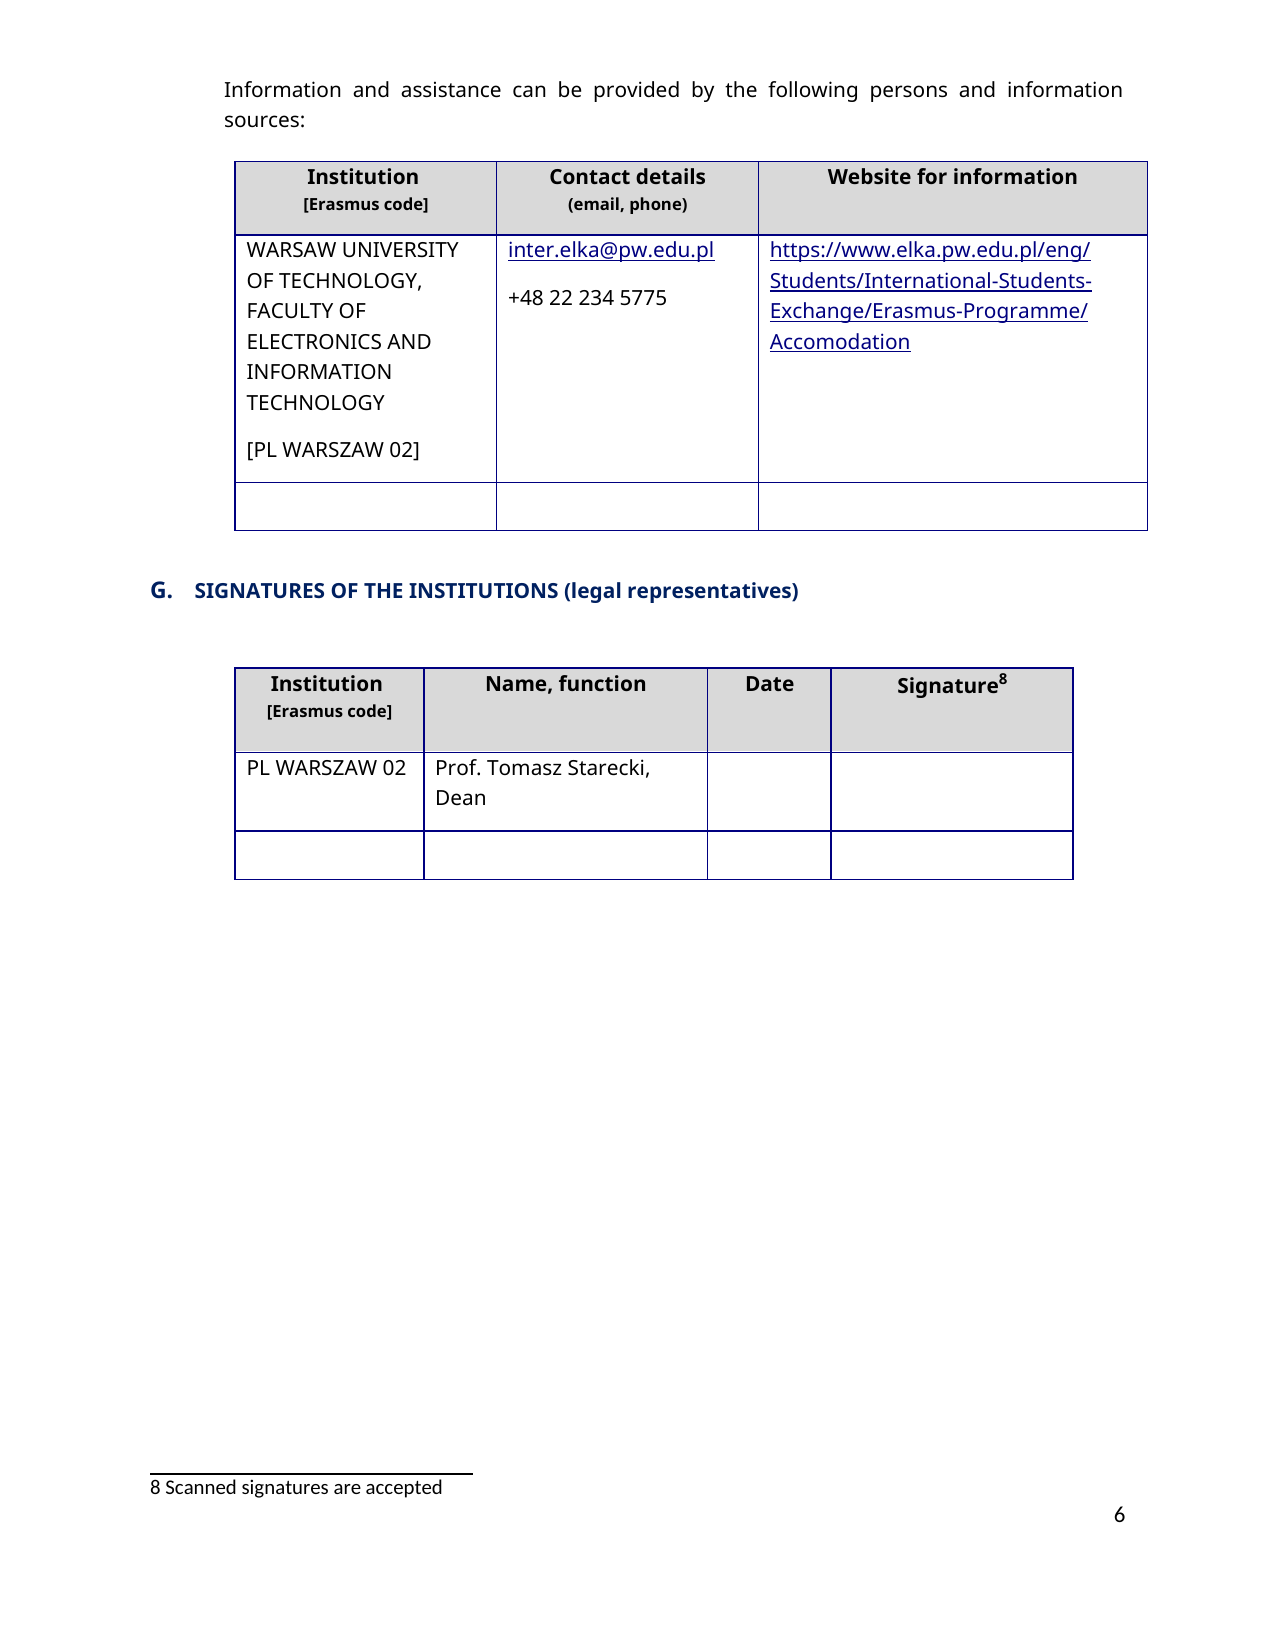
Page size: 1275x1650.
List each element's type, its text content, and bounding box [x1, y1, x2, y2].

table_header Institution [Erasmus code] [236, 669, 423, 751]
table_cell [708, 832, 830, 878]
table_cell https://www.elka.pw.edu.pl/eng/Students/International-Students-Exchange/Erasmus-Programme/Accomodation [759, 236, 1147, 481]
table_cell inter.elka@pw.edu.pl +48 22 234 5775 [497, 236, 758, 481]
table_header Website for information [759, 162, 1147, 234]
table_cell [832, 753, 1072, 830]
table_cell [832, 832, 1072, 878]
table_header Institution [Erasmus code] [236, 162, 496, 234]
table_cell PL WARSZAW 02 [236, 753, 423, 830]
table_cell [759, 483, 1147, 530]
text G. SIGNATURES OF THE INSTITUTIONS (legal representatives) [150, 574, 1125, 606]
table_header Contact details (email, phone) [497, 162, 758, 234]
table_header Name, function [425, 669, 707, 751]
table_cell [236, 483, 496, 530]
table_cell [425, 832, 707, 878]
table_cell Prof. Tomasz Starecki, Dean [425, 753, 707, 830]
list Information and assistance can be provided by the following persons and information sources: [224, 75, 1125, 134]
table_header Signature [832, 669, 1072, 751]
table_cell WARSAW UNIVERSITY OF TECHNOLOGY, FACULTY OF ELECTRONICS AND INFORMATION TECHNOLOGY [PL WARSZAW 02] [236, 236, 496, 481]
table_cell [708, 753, 830, 830]
table_header Date [708, 669, 830, 751]
table_cell [236, 832, 423, 878]
table_cell [497, 483, 758, 530]
